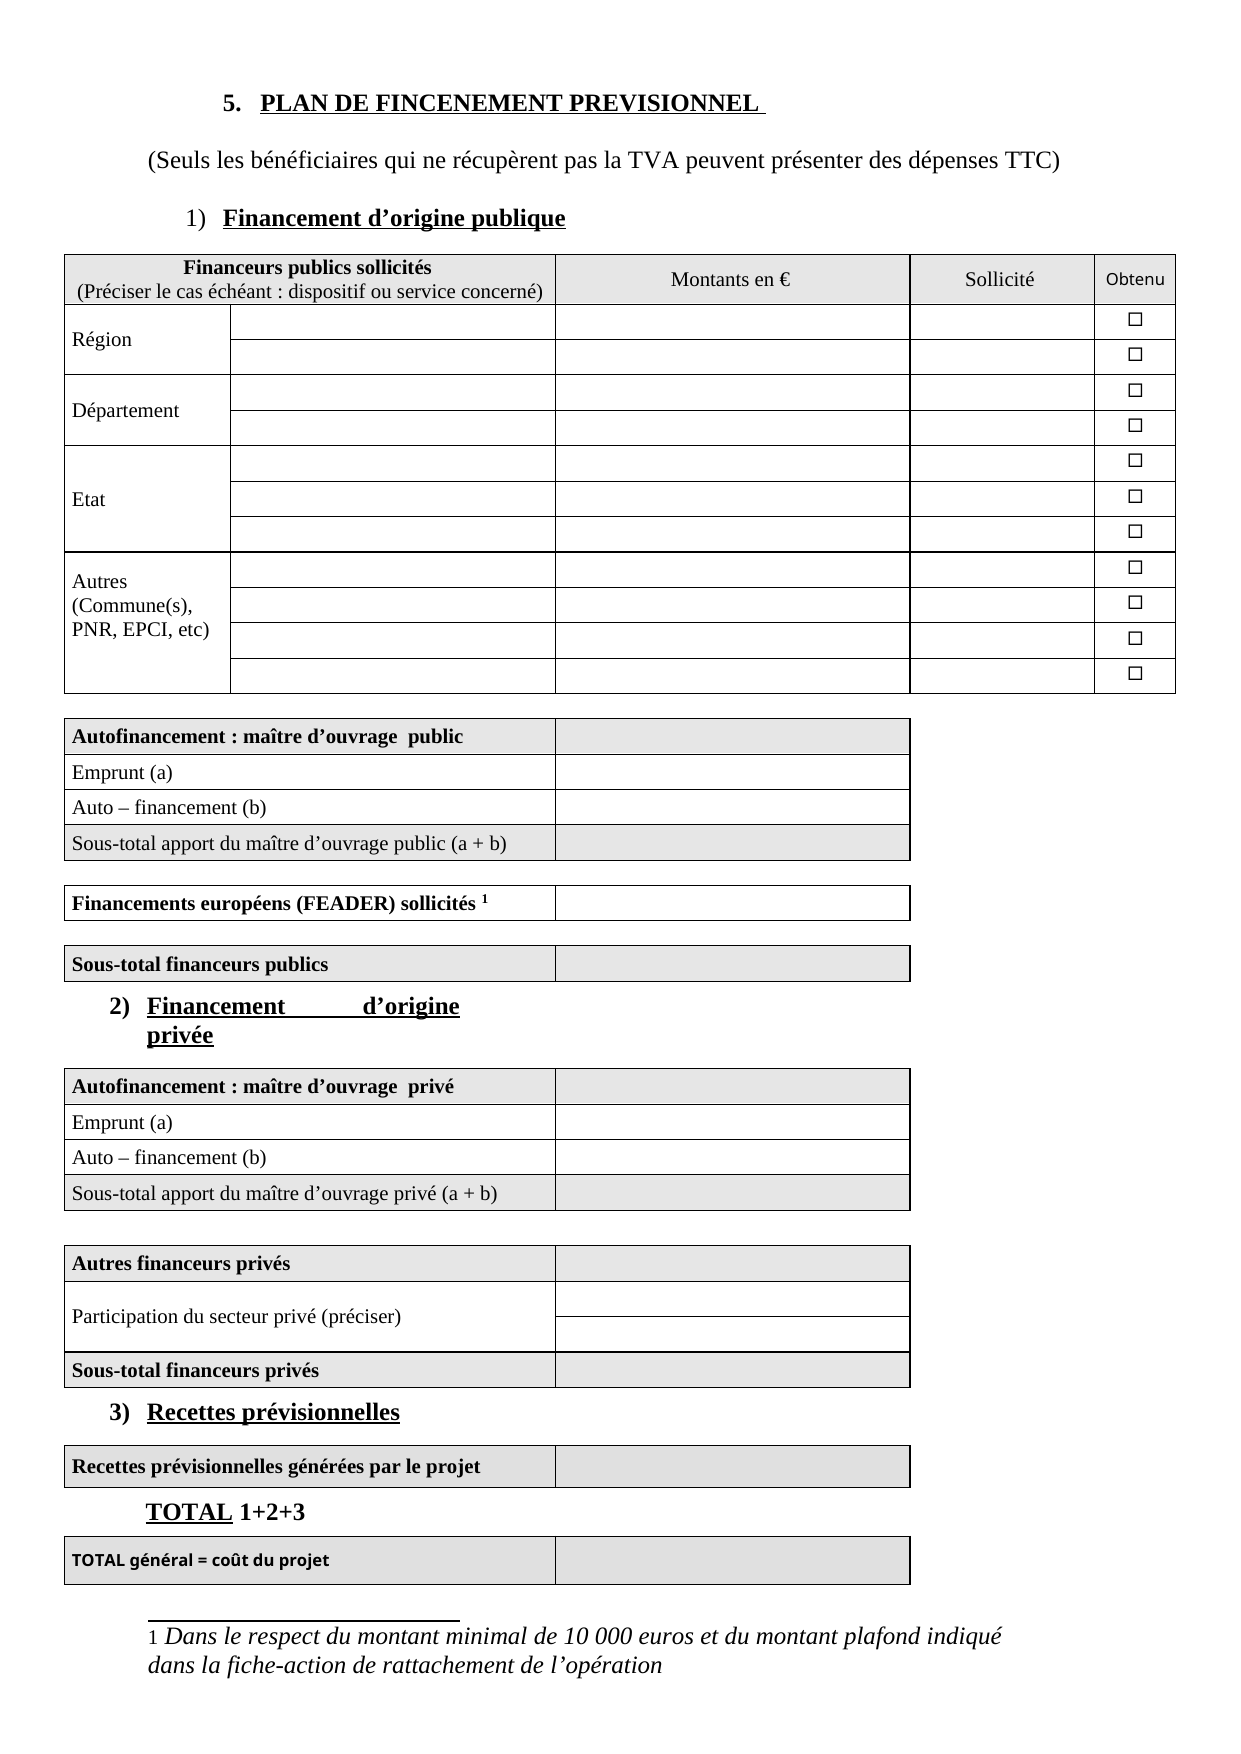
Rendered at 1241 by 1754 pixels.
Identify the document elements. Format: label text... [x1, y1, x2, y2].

table_cell [231, 305, 555, 339]
table_cell [1111, 1104, 1176, 1139]
table_cell [1111, 789, 1176, 824]
table_cell [556, 1211, 910, 1245]
table_cell  [911, 340, 1094, 374]
table_cell  [1095, 340, 1175, 374]
table_cell [1095, 1351, 1111, 1387]
table_cell  [1095, 375, 1175, 410]
table_cell [911, 1281, 1094, 1316]
table_cell  [911, 411, 1094, 445]
table_cell  [1095, 588, 1175, 622]
table_cell Sous-total financeurs privés [65, 1353, 555, 1387]
table_cell [1095, 1316, 1111, 1351]
table_cell [1111, 824, 1176, 860]
table_cell [910, 694, 1094, 718]
table_cell  [1095, 623, 1175, 658]
table_cell [467, 1488, 556, 1536]
table_cell [231, 517, 555, 551]
table_cell [556, 790, 909, 824]
table_cell [467, 694, 556, 718]
table_header Sollicité [911, 255, 1094, 303]
table_cell [911, 885, 1094, 920]
table_cell [556, 1488, 910, 1536]
table_cell Autres financeurs privés [65, 1246, 555, 1281]
table_cell  [1095, 553, 1175, 587]
table_cell [556, 446, 909, 481]
table_cell [1095, 1281, 1111, 1316]
table_cell [64, 861, 467, 885]
table_cell [467, 982, 556, 1068]
list Financement d’origine publique [185, 203, 1092, 232]
table_cell  [911, 517, 1094, 551]
table_cell [1095, 694, 1111, 718]
table_cell [910, 1210, 1094, 1245]
table_cell [911, 1445, 1094, 1487]
table_cell [1111, 1245, 1176, 1281]
table_cell [556, 375, 909, 410]
table_cell [556, 1069, 909, 1103]
table_cell [556, 1537, 909, 1584]
table_cell [1111, 860, 1176, 885]
table_cell [556, 755, 909, 789]
table_cell [1111, 754, 1176, 789]
table_cell [1095, 718, 1111, 753]
table_cell  [911, 588, 1094, 622]
table_cell [1095, 1104, 1111, 1139]
table_cell [1111, 694, 1176, 718]
table_cell [1111, 1068, 1176, 1103]
table_cell [1095, 754, 1111, 789]
table_cell [556, 861, 910, 885]
table_cell [556, 921, 910, 945]
table_cell [556, 623, 909, 658]
table_cell [556, 659, 909, 693]
table_cell [1095, 1139, 1111, 1174]
table_cell [1111, 1139, 1176, 1174]
table_cell  [911, 305, 1094, 339]
table_cell Financements européens (FEADER) sollicités [65, 886, 555, 920]
table_cell  [1095, 517, 1175, 551]
table_cell Auto – financement (b) [65, 790, 555, 824]
table_cell Sous-total financeurs publics [65, 946, 555, 981]
table_cell Recettes prévisionnelles [64, 1388, 467, 1445]
table_cell [1095, 1536, 1111, 1584]
table_cell [231, 482, 555, 516]
table_cell [556, 517, 909, 551]
table_cell  [911, 482, 1094, 516]
table_cell Département [65, 375, 230, 445]
table_cell [231, 588, 555, 622]
table_cell [1111, 981, 1176, 1068]
table_cell [1095, 885, 1111, 920]
table_cell  [911, 375, 1094, 410]
table_cell [1111, 920, 1176, 945]
table_cell [1111, 1174, 1176, 1210]
table_cell [556, 553, 909, 587]
table_cell [556, 588, 909, 622]
table_cell [910, 981, 1094, 1068]
table_cell [1111, 1445, 1176, 1487]
table_cell TOTAL 1+2+3 [64, 1488, 467, 1536]
table_cell [1095, 1210, 1111, 1245]
table_cell [1111, 945, 1176, 981]
table_cell [231, 375, 555, 410]
table_cell Financement d’origine privée [64, 982, 467, 1068]
table_cell [1111, 1316, 1176, 1351]
table_cell [911, 718, 1094, 753]
table_cell Autres (Commune(s), PNR, EPCI, etc) [65, 553, 230, 658]
table_cell  [911, 553, 1094, 587]
table_cell [1095, 824, 1111, 860]
table_cell [911, 1174, 1094, 1210]
text (Seuls les bénéficiaires qui ne récupèrent pas la TVA peuvent présenter des dépenses TTC) [148, 145, 1092, 174]
table_cell [231, 446, 555, 481]
table_cell [231, 623, 555, 658]
table_cell [911, 1139, 1094, 1174]
table_cell [467, 1211, 556, 1245]
table_cell [911, 789, 1094, 824]
table_cell [1095, 920, 1111, 945]
table_cell  [1095, 411, 1175, 445]
table_cell [1111, 1387, 1176, 1445]
table_cell [64, 921, 467, 945]
table_cell [911, 1104, 1094, 1139]
table_cell [1111, 1281, 1176, 1316]
table_cell [556, 1282, 909, 1316]
table_cell [65, 658, 230, 693]
table_cell [910, 1487, 1094, 1536]
table_cell  [911, 623, 1094, 658]
table_cell [1095, 789, 1111, 824]
list PLAN DE FINCENEMENT PREVISIONNEL [223, 88, 1051, 117]
table_cell [1111, 1210, 1176, 1245]
table_cell [911, 1351, 1094, 1387]
table_cell  [1095, 482, 1175, 516]
table_cell [1095, 945, 1111, 981]
table_cell [1111, 1536, 1176, 1584]
table_header Financeurs publics sollicités (Préciser le cas échéant : dispositif ou service concerné) [65, 255, 555, 303]
table_cell [556, 1105, 909, 1139]
table_cell [1111, 718, 1176, 753]
table_cell [1095, 981, 1111, 1068]
table_cell [1095, 1174, 1111, 1210]
table_cell [556, 305, 909, 339]
table_cell [556, 982, 910, 1068]
table_cell [1111, 885, 1176, 920]
table_cell [556, 1175, 909, 1210]
table_cell Sous-total apport du maître d’ouvrage public (a + b) [65, 825, 555, 860]
table_cell [556, 1246, 909, 1281]
table_cell [556, 719, 909, 753]
table_cell [1095, 1387, 1111, 1445]
table_cell Emprunt (a) [65, 755, 555, 789]
table_cell [911, 945, 1094, 981]
table_cell [556, 886, 909, 920]
table_cell [556, 482, 909, 516]
table_cell [64, 694, 467, 718]
table_header Montants en € [556, 255, 909, 303]
table_cell [1095, 860, 1111, 885]
table_cell  [1095, 659, 1175, 693]
table_cell [911, 754, 1094, 789]
table_cell [1111, 1351, 1176, 1387]
table_cell Autofinancement : maître d’ouvrage privé [65, 1069, 555, 1103]
table_cell [911, 824, 1094, 860]
table_cell [910, 1387, 1094, 1445]
table_cell Recettes prévisionnelles générées par le projet [65, 1446, 555, 1487]
table_cell [910, 860, 1094, 885]
table_cell [911, 1068, 1094, 1103]
table_cell Auto – financement (b) [65, 1140, 555, 1174]
table_header Obtenu [1095, 255, 1175, 303]
table_cell [910, 920, 1094, 945]
table_cell [556, 694, 910, 718]
table_cell Région [65, 305, 230, 374]
table_cell [556, 411, 909, 445]
table_cell [911, 1245, 1094, 1281]
table_cell [556, 1317, 909, 1351]
table_cell  [1095, 305, 1175, 339]
table_cell Autofinancement : maître d’ouvrage public [65, 719, 555, 753]
table_cell [911, 1536, 1094, 1584]
table_cell [911, 1316, 1094, 1351]
table_cell Etat [65, 446, 230, 551]
table_cell [231, 340, 555, 374]
table_cell TOTAL général = coût du projet [65, 1537, 555, 1584]
table_cell [231, 553, 555, 587]
table_cell  [1095, 446, 1175, 481]
table_cell [64, 1211, 467, 1245]
table_cell [556, 340, 909, 374]
table_cell  [911, 446, 1094, 481]
table_cell [1095, 1445, 1111, 1487]
table_cell [1111, 1487, 1176, 1536]
table_cell Participation du secteur privé (préciser) [65, 1282, 555, 1351]
table_cell [556, 1388, 910, 1445]
table_cell  [911, 659, 1094, 693]
table_cell Emprunt (a) [65, 1105, 555, 1139]
table_cell [556, 946, 909, 981]
table_cell [556, 825, 909, 860]
table_cell [1095, 1245, 1111, 1281]
table_cell Sous-total apport du maître d’ouvrage privé (a + b) [65, 1175, 555, 1210]
table_cell [467, 861, 556, 885]
table_cell [231, 411, 555, 445]
table_cell [1095, 1068, 1111, 1103]
table_cell [467, 921, 556, 945]
table_cell [556, 1446, 909, 1487]
table_cell [1095, 1487, 1111, 1536]
table_cell [556, 1140, 909, 1174]
table_cell [467, 1388, 556, 1445]
table_cell [231, 659, 555, 693]
table_cell [556, 1353, 909, 1387]
